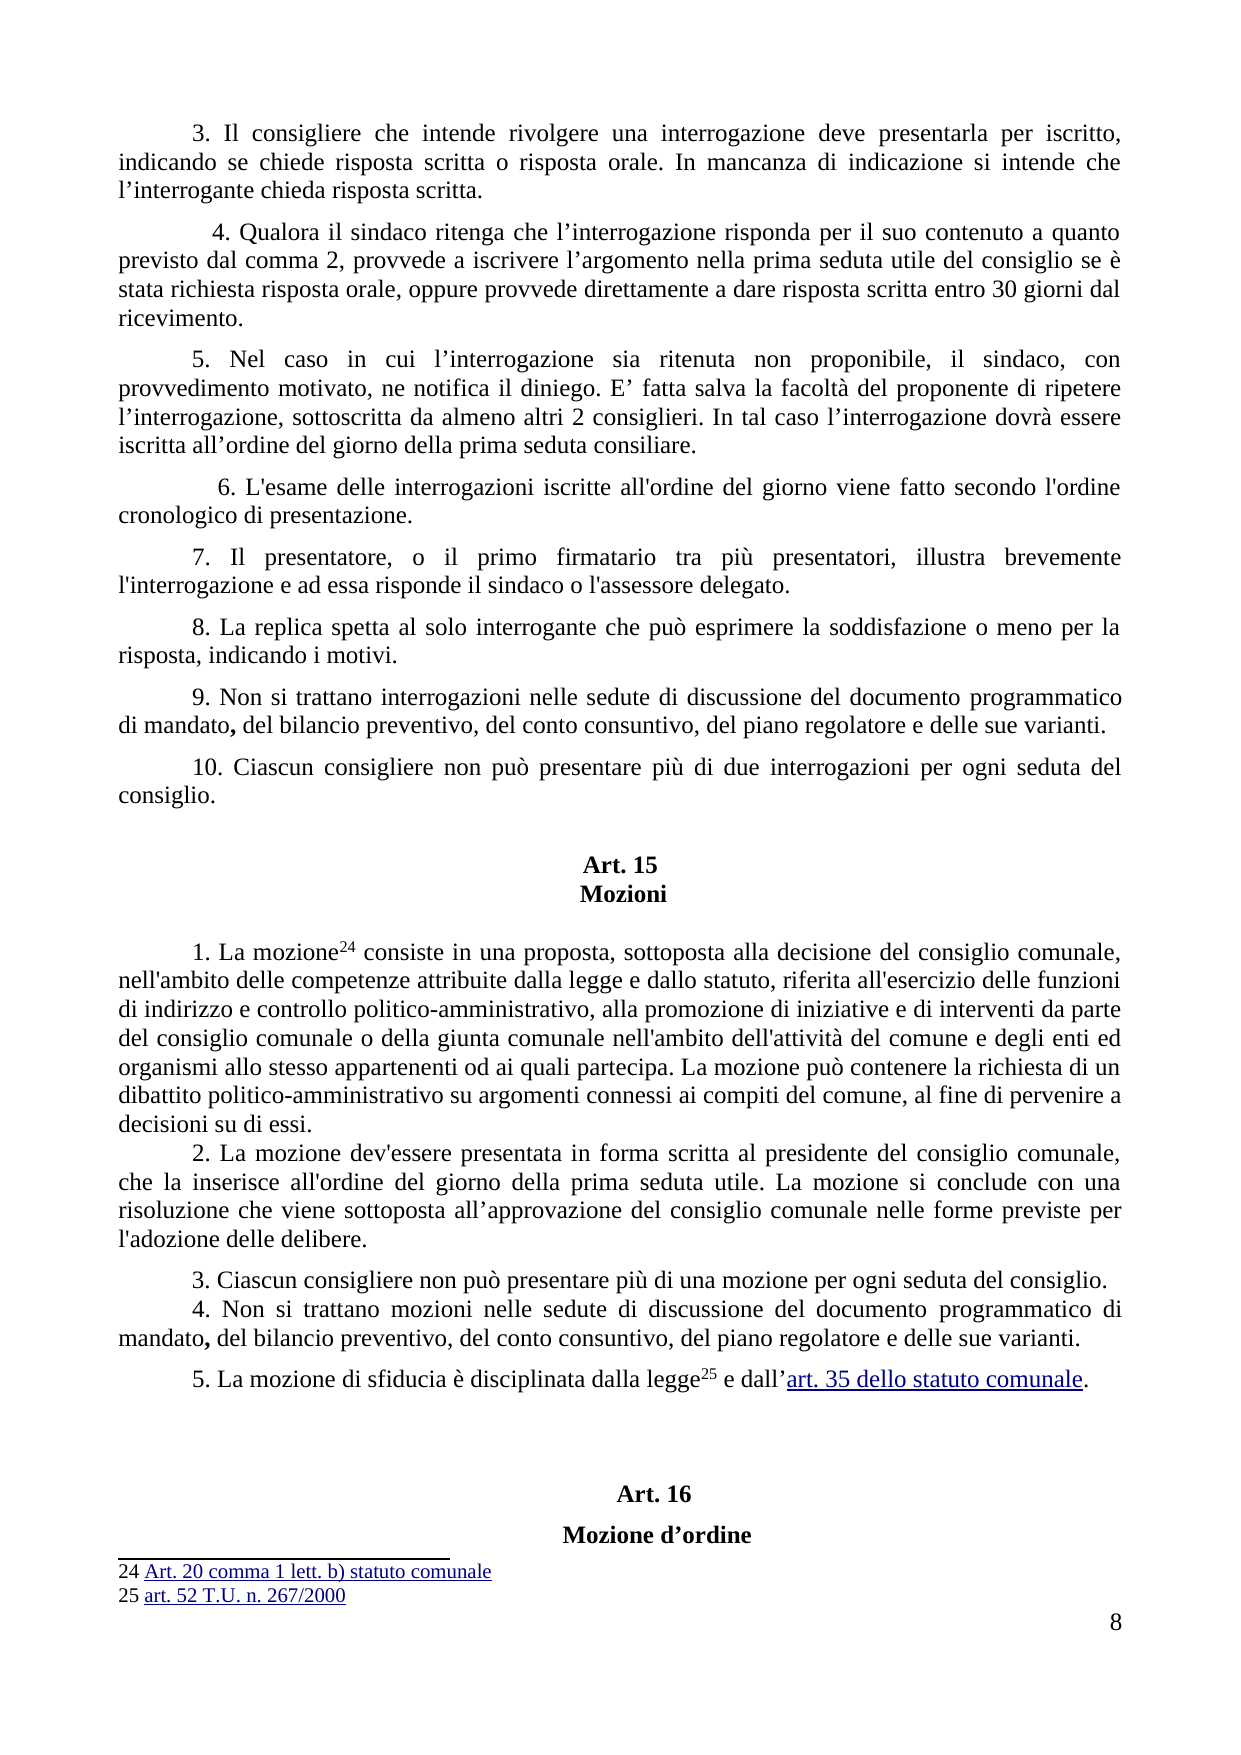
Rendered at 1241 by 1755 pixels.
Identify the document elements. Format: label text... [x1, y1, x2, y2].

text 8. La replica spetta al solo interrogante che può esprimere la soddisfazione o meno per la risposta, indicando i motivi. [118, 612, 1122, 669]
text Art. 15 [118, 851, 1122, 879]
text Mozioni [118, 879, 1122, 908]
text 4. Non si trattano mozioni nelle sedute di discussione del documento programmatico di mandato, del bilancio preventivo, del conto consuntivo, del piano regolatore e delle sue varianti. [118, 1294, 1122, 1352]
text 4. Qualora il sindaco ritenga che l’interrogazione risponda per il suo contenuto a quanto previsto dal comma 2, provvede a iscrivere l’argomento nella prima seduta utile del consiglio se è stata richiesta risposta orale, oppure provvede direttamente a dare risposta scritta entro 30 giorni dal ricevimento. [118, 217, 1122, 332]
text 7. Il presentatore, o il primo firmatario tra più presentatori, illustra brevemente l'interrogazione e ad essa risponde il sindaco o l'assessore delegato. [118, 542, 1122, 599]
text 5. Nel caso in cui l’interrogazione sia ritenuta non proponibile, il sindaco, con provvedimento motivato, ne notifica il diniego. E’ fatta salva la facoltà del proponente di ripetere l’interrogazione, sottoscritta da almeno altri 2 consiglieri. In tal caso l’interrogazione dovrà essere iscritta all’ordine del giorno della prima seduta consiliare. [118, 344, 1122, 459]
text art. 52 T.U. n. 267/2000 [118, 1583, 1122, 1607]
text 5. La mozione di sfiducia è disciplinata dalla legge e dall’art. 35 dello statuto comunale. [118, 1364, 1122, 1393]
text 1. La mozione consiste in una proposta, sottoposta alla decisione del consiglio comunale, nell'ambito delle competenze attribuite dalla legge e dallo statuto, riferita all'esercizio delle funzioni di indirizzo e controllo politico-amministrativo, alla promozione di iniziative e di interventi da parte del consiglio comunale o della giunta comunale nell'ambito dell'attività del comune e degli enti ed organismi allo stesso appartenenti od ai quali partecipa. La mozione può contenere la richiesta di un dibattito politico-amministrativo su argomenti connessi ai compiti del comune, al fine di pervenire a decisioni su di essi. [118, 937, 1122, 1138]
text 9. Non si trattano interrogazioni nelle sedute di discussione del documento programmatico di mandato, del bilancio preventivo, del conto consuntivo, del piano regolatore e delle sue varianti. [118, 682, 1122, 739]
text 6. L'esame delle interrogazioni iscritte all'ordine del giorno viene fatto secondo l'ordine cronologico di presentazione. [118, 472, 1122, 529]
text 2. La mozione dev'essere presentata in forma scritta al presidente del consiglio comunale, che la inserisce all'ordine del giorno della prima seduta utile. La mozione si conclude con una risoluzione che viene sottoposta all’approvazione del consiglio comunale nelle forme previste per l'adozione delle delibere. [118, 1138, 1122, 1253]
text Art. 20 comma 1 lett. b) statuto comunale [118, 1559, 1122, 1583]
text Art. 16 [118, 1479, 1122, 1508]
text 3. Il consigliere che intende rivolgere una interrogazione deve presentarla per iscritto, indicando se chiede risposta scritta o risposta orale. In mancanza di indicazione si intende che l’interrogante chieda risposta scritta. [118, 118, 1122, 204]
text Mozione d’ordine [118, 1521, 1122, 1549]
text 3. Ciascun consigliere non può presentare più di una mozione per ogni seduta del consiglio. [118, 1266, 1122, 1294]
text 10. Ciascun consigliere non può presentare più di due interrogazioni per ogni seduta del consiglio. [118, 752, 1122, 809]
